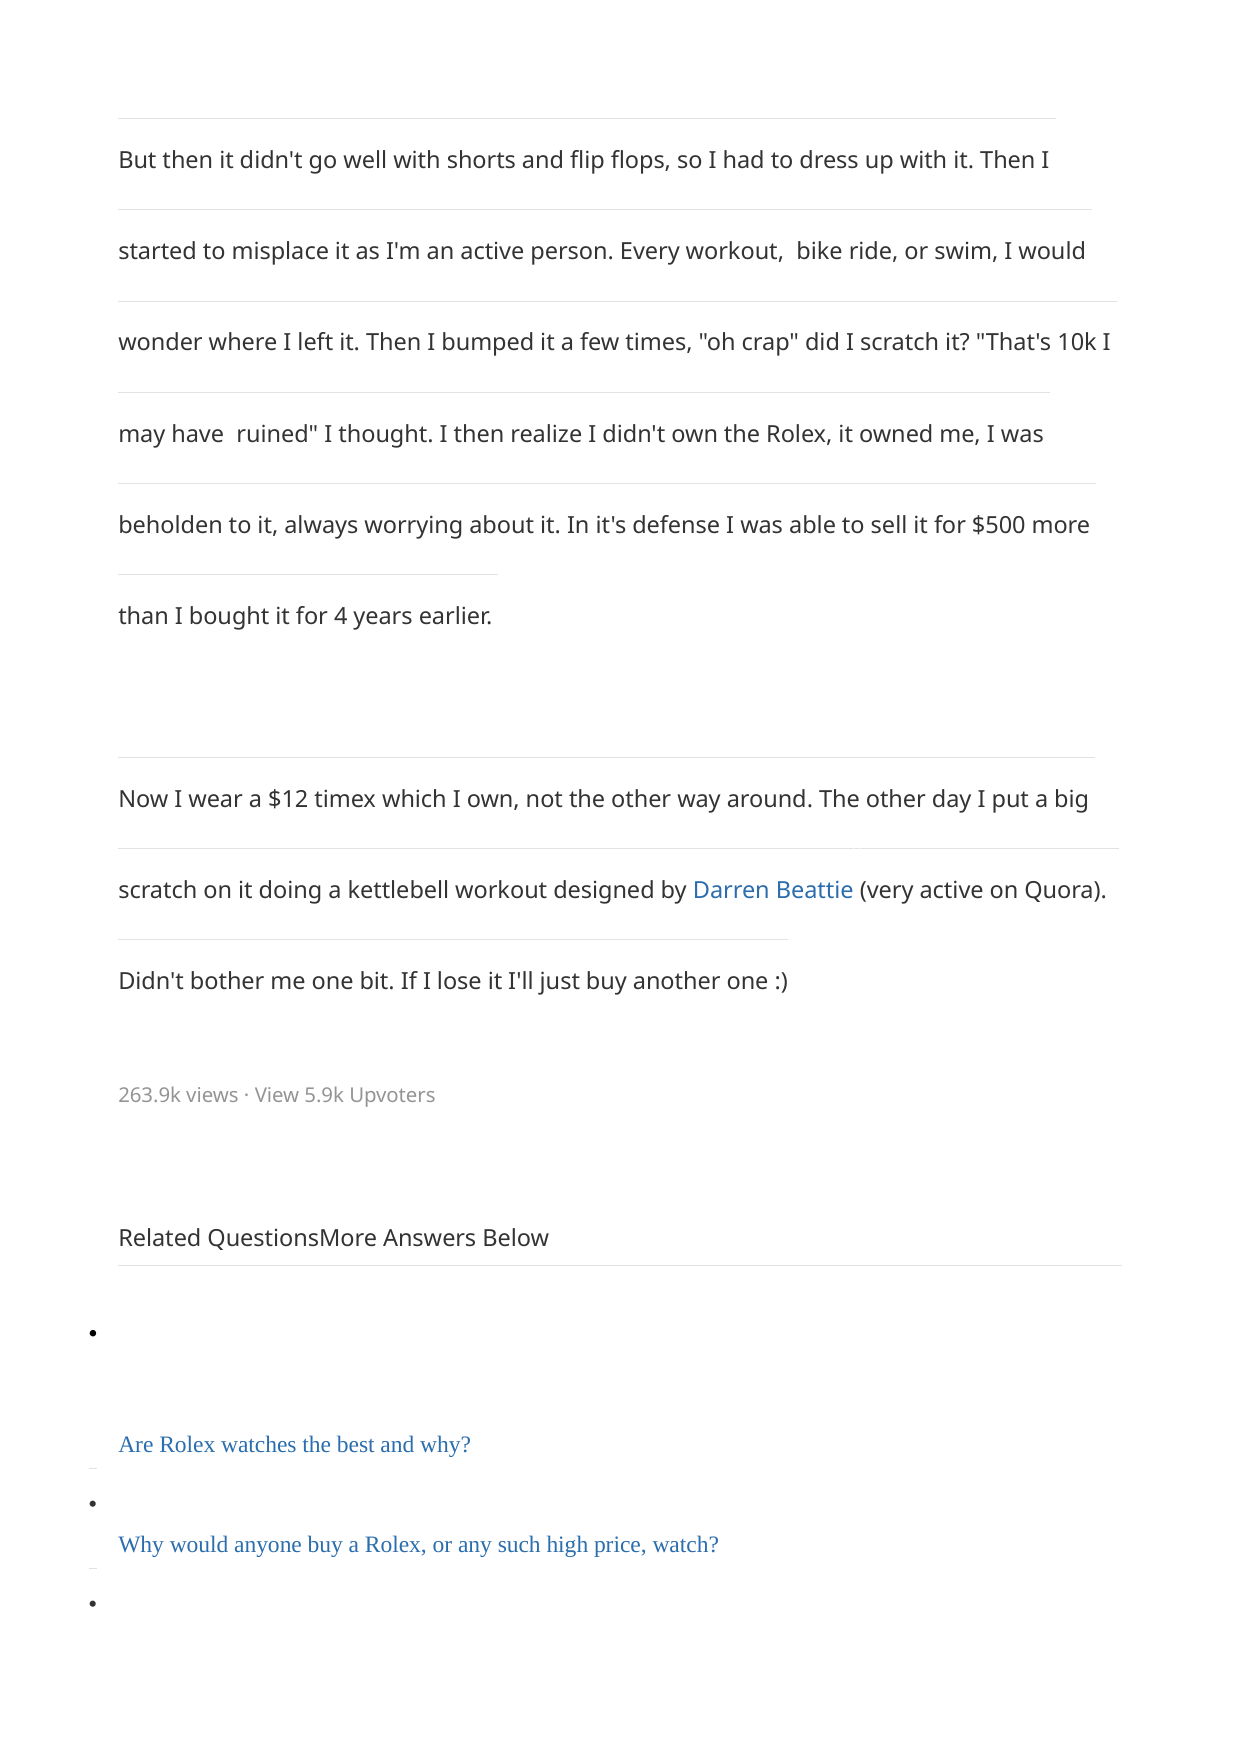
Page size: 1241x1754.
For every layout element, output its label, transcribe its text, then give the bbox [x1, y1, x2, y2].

text 263.9k views · View 5.9k Upvoters [118, 1081, 1122, 1109]
text But then it didn't go well with shorts and flip flops, so I had to dress up with it. Then I started to misplace it as I'm an active person. Every workout, bike ride, or swim, I would wonder where I left it. Then I bumped it a few times, "oh crap" did I scratch it? "That's 10k I may have ruined" I thought. I then realize I didn't own the Rolex, it owned me, I was beholden to it, always worrying about it. In it's defense I was able to sell it for $500 more than I bought it for 4 years earlier. Now I wear a $12 timex which I own, not the other way around. The other day I put a big scratch on it doing a kettlebell workout designed by Darren Beattie (very active on Quora). Didn't bother me one bit. If I lose it I'll just buy another one :) [118, 118, 1122, 996]
subtitle Related QuestionsMore Answers Below [118, 1221, 1122, 1265]
list Are Rolex watches the best and why? [118, 1431, 1122, 1457]
list Why would anyone buy a Rolex, or any such high price, watch? [118, 1531, 1122, 1557]
